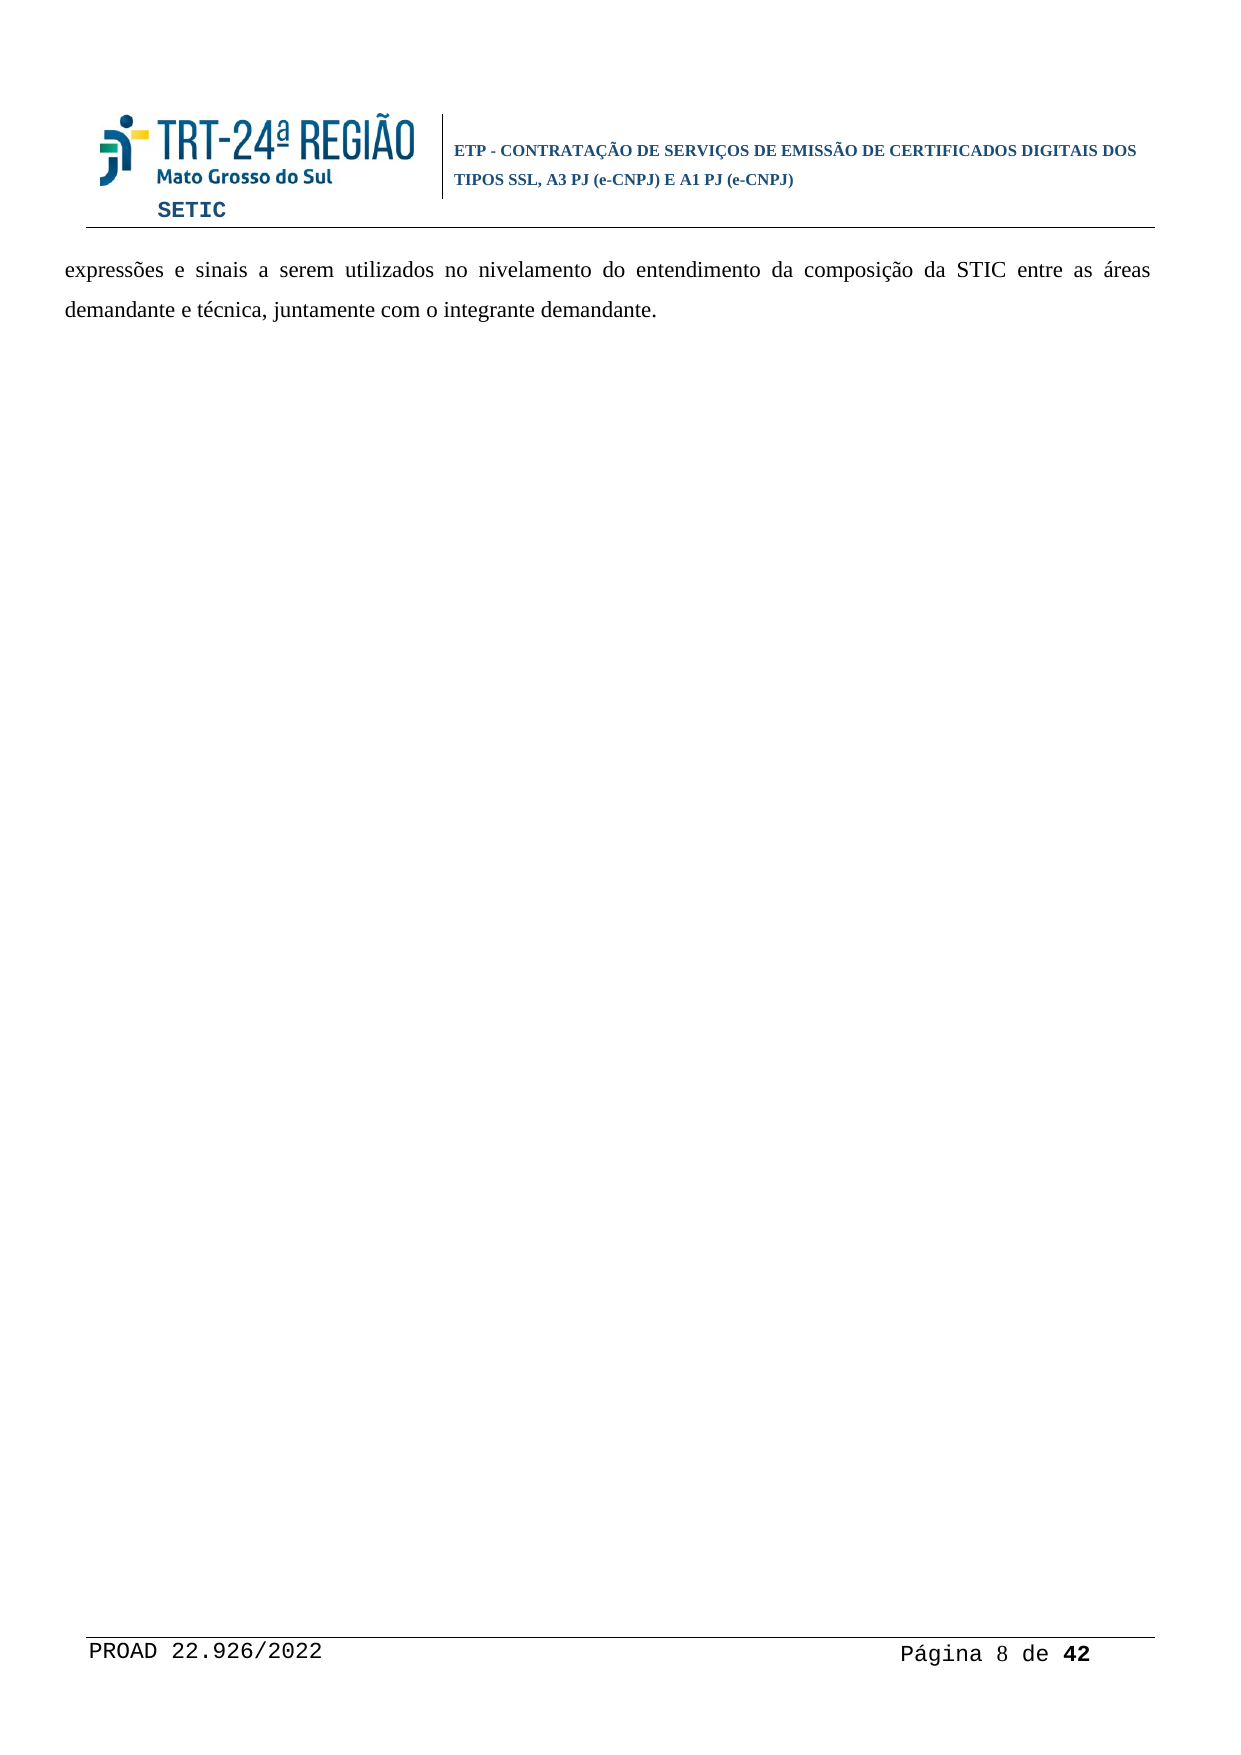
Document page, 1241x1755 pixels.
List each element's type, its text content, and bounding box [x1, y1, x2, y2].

list expressões e sinais a serem utilizados no nivelamento do entendimento da composição da STIC entre as áreas demandante e técnica, juntamente com o integrante demandante. [64, 257, 1152, 322]
